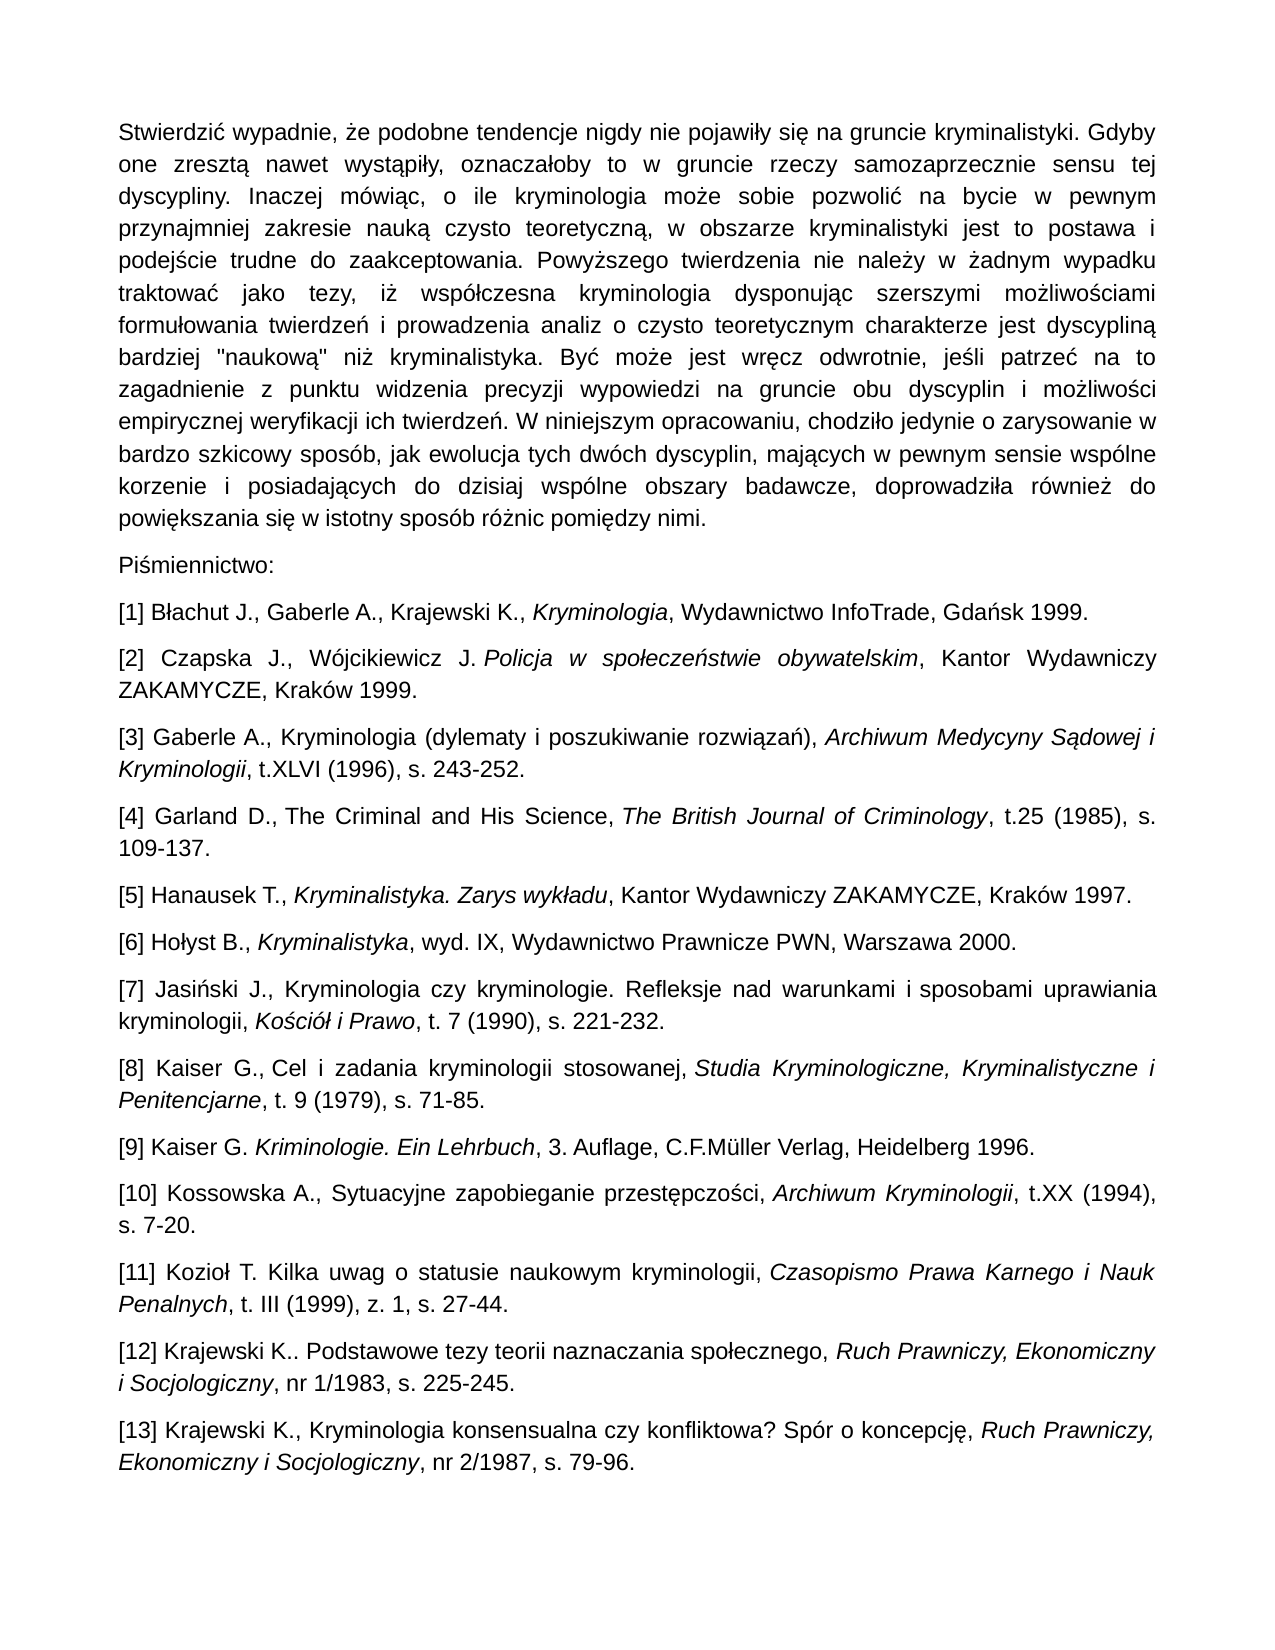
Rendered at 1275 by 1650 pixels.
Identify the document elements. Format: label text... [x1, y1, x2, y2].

text Piśmiennictwo: [118, 551, 1157, 578]
text [13] Krajewski K., Kryminologia konsensualna czy konfliktowa? Spór o koncepcję, Ruch Prawniczy, Ekonomiczny i Socjologiczny, nr 2/1987, s. 79-96. [118, 1417, 1157, 1476]
text [11] Kozioł T. Kilka uwag o statusie naukowym kryminologii, Czasopismo Prawa Karnego i Nauk Penalnych, t. III (1999), z. 1, s. 27-44. [118, 1259, 1157, 1318]
text [8] Kaiser G., Cel i zadania kryminologii stosowanej, Studia Kryminologiczne, Kryminalistyczne i Penitencjarne, t. 9 (1979), s. 71-85. [118, 1054, 1157, 1113]
text [6] Hołyst B., Kryminalistyka, wyd. IX, Wydawnictwo Prawnicze PWN, Warszawa 2000. [118, 928, 1157, 955]
text [4] Garland D., The Criminal and His Science, The British Journal of Criminology, t.25 (1985), s. 109-137. [118, 803, 1157, 862]
text [9] Kaiser G. Kriminologie. Ein Lehrbuch, 3. Auflage, C.F.Müller Verlag, Heidelberg 1996. [118, 1133, 1157, 1160]
text [2] Czapska J., Wójcikiewicz J. Policja w społeczeństwie obywatelskim, Kantor Wydawniczy ZAKAMYCZE, Kraków 1999. [118, 645, 1157, 704]
text [10] Kossowska A., Sytuacyjne zapobieganie przestępczości, Archiwum Kryminologii, t.XX (1994), s. 7-20. [118, 1180, 1157, 1239]
text Stwierdzić wypadnie, że podobne tendencje nigdy nie pojawiły się na gruncie kryminalistyki. Gdyby one zresztą nawet wystąpiły, oznaczałoby to w gruncie rzeczy samozaprzecznie sensu tej dyscypliny. Inaczej mówiąc, o ile kryminologia może sobie pozwolić na bycie w pewnym przynajmniej zakresie nauką czysto teoretyczną, w obszarze kryminalistyki jest to postawa i podejście trudne do zaakceptowania. Powyższego twierdzenia nie należy w żadnym wypadku traktować jako tezy, iż współczesna kryminologia dysponując szerszymi możliwościami formułowania twierdzeń i prowadzenia analiz o czysto teoretycznym charakterze jest dyscypliną bardziej "naukową" niż kryminalistyka. Być może jest wręcz odwrotnie, jeśli patrzeć na to zagadnienie z punktu widzenia precyzji wypowiedzi na gruncie obu dyscyplin i możliwości empirycznej weryfikacji ich twierdzeń. W niniejszym opracowaniu, chodziło jedynie o zarysowanie w bardzo szkicowy sposób, jak ewolucja tych dwóch dyscyplin, mających w pewnym sensie wspólne korzenie i posiadających do dzisiaj wspólne obszary badawcze, doprowadziła również do powiększania się w istotny sposób różnic pomiędzy nimi. [118, 118, 1157, 531]
text [1] Błachut J., Gaberle A., Krajewski K., Kryminologia, Wydawnictwo InfoTrade, Gdańsk 1999. [118, 598, 1157, 625]
text [3] Gaberle A., Kryminologia (dylematy i poszukiwanie rozwiązań), Archiwum Medycyny Sądowej i Kryminologii, t.XLVI (1996), s. 243-252. [118, 724, 1157, 783]
text [7] Jasiński J., Kryminologia czy kryminologie. Refleksje nad warunkami i sposobami uprawiania kryminologii, Kościół i Prawo, t. 7 (1990), s. 221-232. [118, 975, 1157, 1034]
text [5] Hanausek T., Kryminalistyka. Zarys wykładu, Kantor Wydawniczy ZAKAMYCZE, Kraków 1997. [118, 882, 1157, 908]
text [12] Krajewski K.. Podstawowe tezy teorii naznaczania społecznego, Ruch Prawniczy, Ekonomiczny i Socjologiczny, nr 1/1983, s. 225-245. [118, 1338, 1157, 1397]
